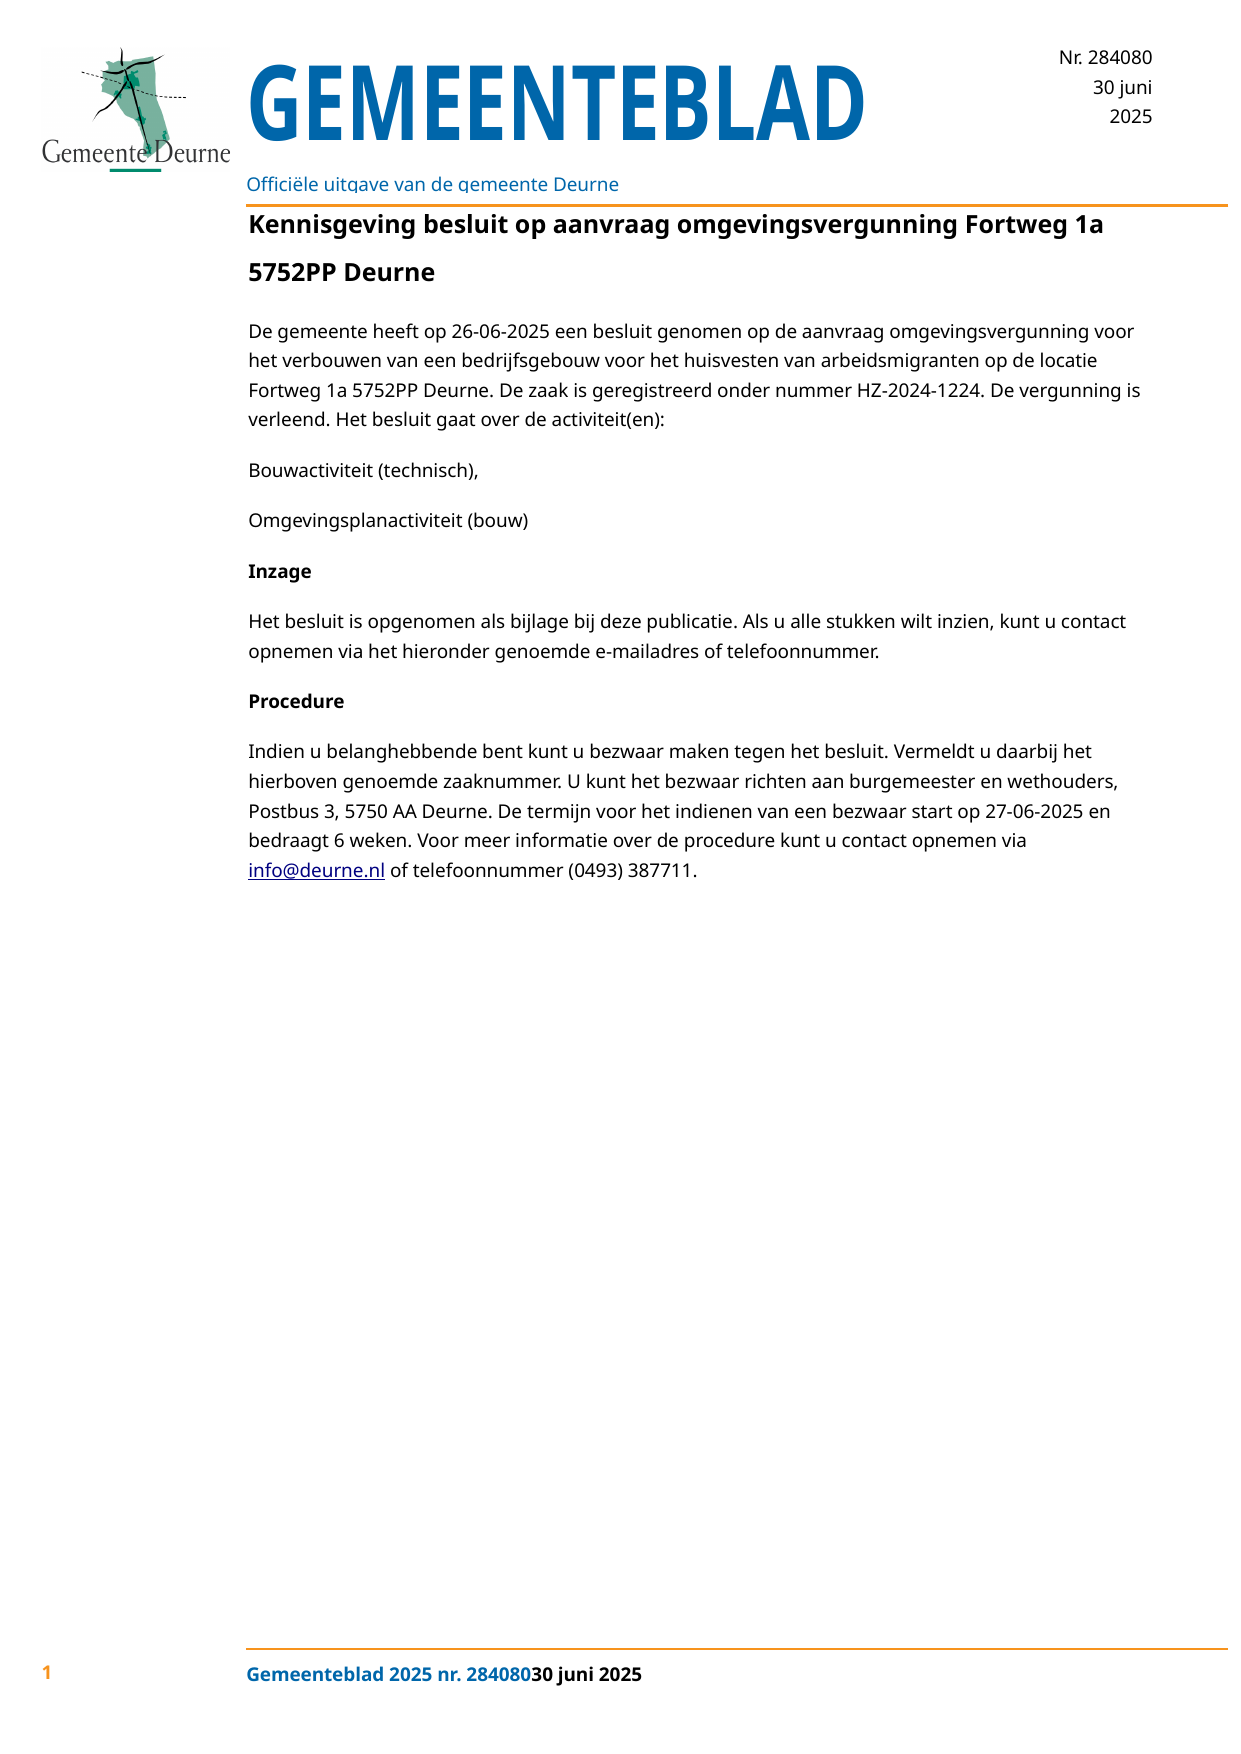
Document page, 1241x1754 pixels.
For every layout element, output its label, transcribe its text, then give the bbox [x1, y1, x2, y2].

picture [41, 47, 231, 172]
text Indien u belanghebbende bent kunt u bezwaar maken tegen het besluit. Vermeldt u daarbij het hierboven genoemde zaaknummer. U kunt het bezwaar richten aan burgemeester en wethouders, Postbus 3, 5750 AA Deurne. De termijn voor het indienen van een bezwaar start op 27-06-2025 en bedraagt 6 weken. Voor meer informatie over de procedure kunt u contact opnemen via info@deurne.nl of telefoonnummer (0493) 387711. [248, 739, 1152, 883]
text Bouwactiviteit (technisch), [248, 457, 1152, 483]
text Inzage [248, 558, 1152, 584]
text Kennisgeving besluit op aanvraag omgevingsvergunning Fortweg 1a 5752PP Deurne [248, 207, 1152, 288]
text Omgevingsplanactiviteit (bouw) [248, 507, 1152, 533]
text Het besluit is opgenomen als bijlage bij deze publicatie. Als u alle stukken wilt inzien, kunt u contact opnemen via het hieronder genoemde e-mailadres of telefoonnummer. [248, 608, 1152, 664]
text De gemeente heeft op 26-06-2025 een besluit genomen op de aanvraag omgevingsvergunning voor het verbouwen van een bedrijfsgebouw voor het huisvesten van arbeidsmigranten op de locatie Fortweg 1a 5752PP Deurne. De zaak is geregistreerd onder nummer HZ-2024-1224. De vergunning is verleend. Het besluit gaat over de activiteit(en): [248, 318, 1152, 432]
text Procedure [248, 688, 1152, 714]
